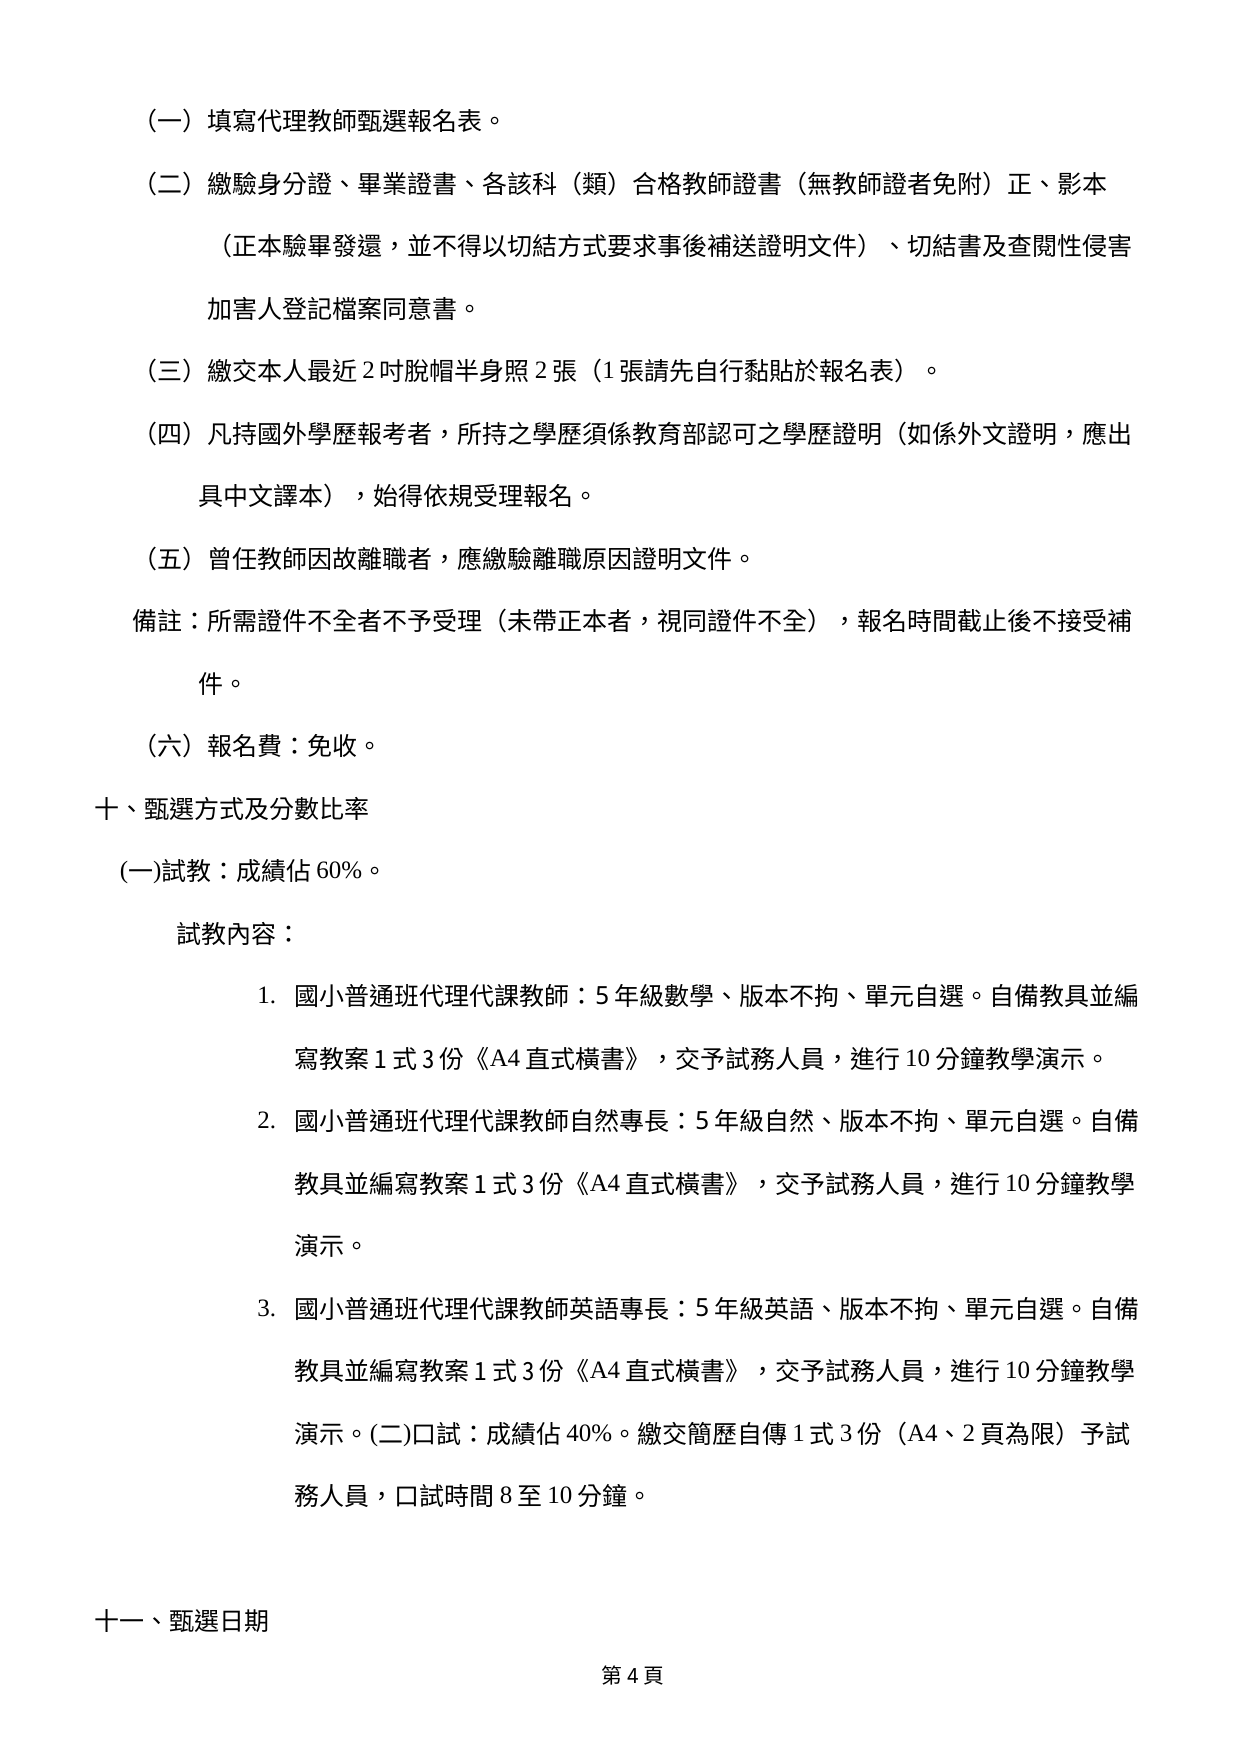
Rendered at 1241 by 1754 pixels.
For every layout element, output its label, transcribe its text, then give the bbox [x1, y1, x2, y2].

text （三）繳交本人最近2吋脫帽半身照2張（1張請先自行黏貼於報名表）。 [132, 328, 1146, 391]
text 十、甄選方式及分數比率 [94, 766, 1146, 828]
text （二）繳驗身分證、畢業證書、各該科（類）合格教師證書（無教師證者免附）正、影本（正本驗畢發還，並不得以切結方式要求事後補送證明文件）、切結書及查閱性侵害加害人登記檔案同意書。 [132, 141, 1146, 328]
text (一)試教：成績佔60%。 [94, 828, 1146, 891]
list 國小普通班代理代課教師英語專長：5年級英語、版本不拘、單元自選。自備 [257, 1266, 1146, 1328]
list 國小普通班代理代課教師：5年級數學、版本不拘、單元自選。自備教具並編寫教案1式3份《A4直式橫書》，交予試務人員，進行10分鐘教學演示。 [257, 953, 1146, 1078]
text （五）曾任教師因故離職者，應繳驗離職原因證明文件。 [132, 516, 1146, 578]
list 國小普通班代理代課教師自然專長：5年級自然、版本不拘、單元自選。自備教具並編寫教案1式3份《A4直式橫書》，交予試務人員，進行10分鐘教學演示。 [257, 1078, 1146, 1266]
text （一）填寫代理教師甄選報名表。 [94, 78, 1146, 141]
text （四）凡持國外學歷報考者，所持之學歷須係教育部認可之學歷證明（如係外文證明，應出具中文譯本），始得依規受理報名。 [132, 391, 1146, 516]
text 試教內容： [94, 891, 1146, 953]
text 十一、甄選日期 [94, 1578, 1146, 1641]
text （六）報名費：免收。 [132, 703, 1146, 766]
text 教具並編寫教案1式3份《A4直式橫書》，交予試務人員，進行10分鐘教學演示。(二)口試：成績佔40%。繳交簡歷自傳1式3份（A4、2頁為限）予試務人員，口試時間8至10分鐘。 [294, 1328, 1146, 1516]
text 備註：所需證件不全者不予受理（未帶正本者，視同證件不全），報名時間截止後不接受補件。 [132, 578, 1146, 703]
